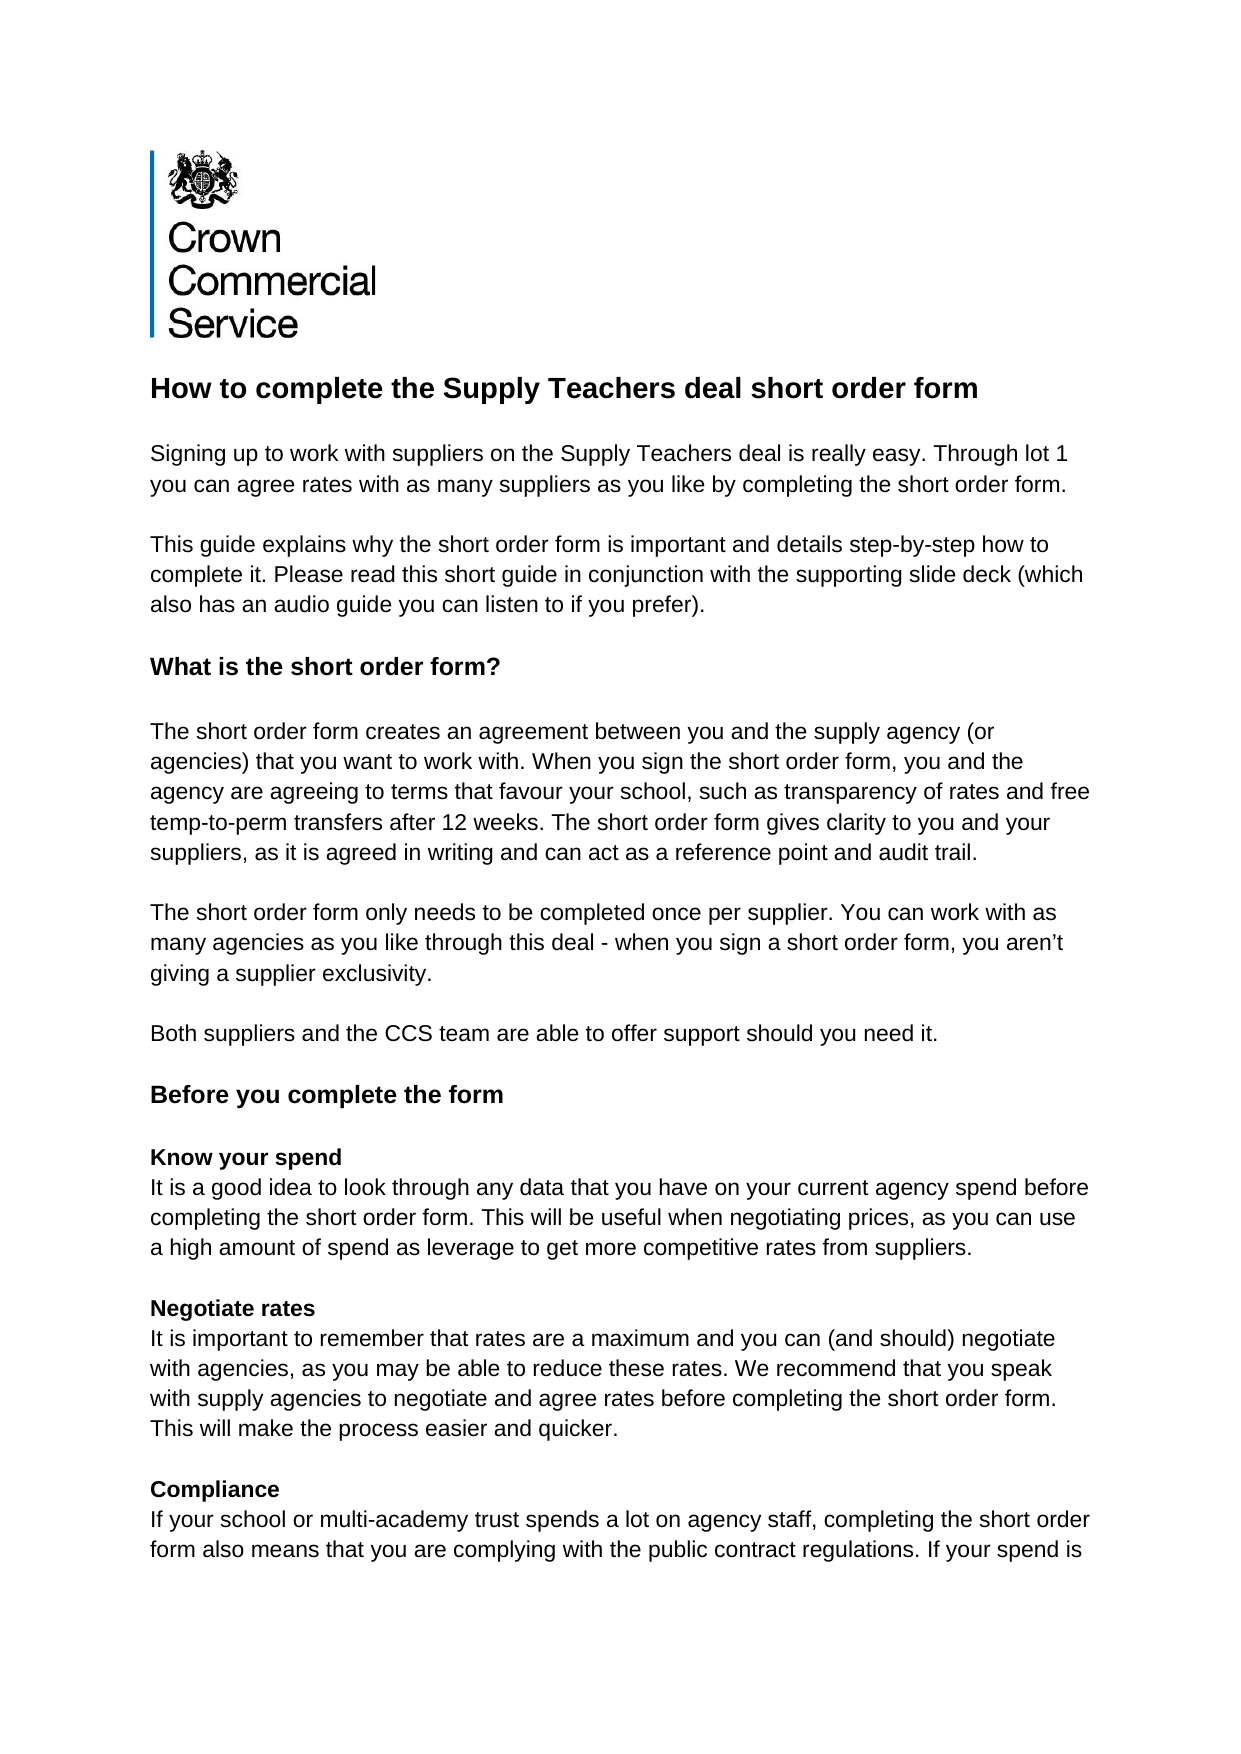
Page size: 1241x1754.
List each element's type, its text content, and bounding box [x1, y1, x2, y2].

text It is important to remember that rates are a maximum and you can (and should) negotiate with agencies, as you may be able to reduce these rates. We recommend that you speak with supply agencies to negotiate and agree rates before completing the short order form. This will make the process easier and quicker. [150, 1325, 1090, 1442]
text What is the short order form? [150, 652, 1090, 681]
text Signing up to work with suppliers on the Supply Teachers deal is really easy. Through lot 1 you can agree rates with as many suppliers as you like by completing the short order form. [150, 440, 1090, 497]
text The short order form only needs to be completed once per supplier. You can work with as many agencies as you like through this deal - when you sign a short order form, you aren’t giving a supplier exclusivity. [150, 899, 1090, 986]
text If your school or multi-academy trust spends a lot on agency staff, completing the short order form also means that you are complying with the public contract regulations. If your spend is [150, 1506, 1090, 1563]
text How to complete the Supply Teachers deal short order form [150, 372, 1090, 405]
text This guide explains why the short order form is important and details step-by-step how to complete it. Please read this short guide in conjunction with the supporting slide deck (which also has an audio guide you can listen to if you prefer). [150, 531, 1090, 618]
text Before you complete the form [150, 1080, 1090, 1109]
text Both suppliers and the CCS team are able to offer support should you need it. [150, 1020, 1090, 1046]
text The short order form creates an agreement between you and the supply agency (or agencies) that you want to work with. When you sign the short order form, you and the agency are agreeing to terms that favour your school, such as transparency of rates and free temp-to-perm transfers after 12 weeks. The short order form gives clarity to you and your suppliers, as it is agreed in writing and can act as a reference point and audit trail. [150, 718, 1090, 865]
text Compliance [150, 1476, 1090, 1502]
text It is a good idea to look through any data that you have on your current agency spend before completing the short order form. This will be useful when negotiating prices, as you can use a high amount of spend as leverage to get more competitive rates from suppliers. [150, 1174, 1090, 1261]
text Negotiate rates [150, 1294, 1090, 1321]
text Know your spend [150, 1143, 1090, 1170]
